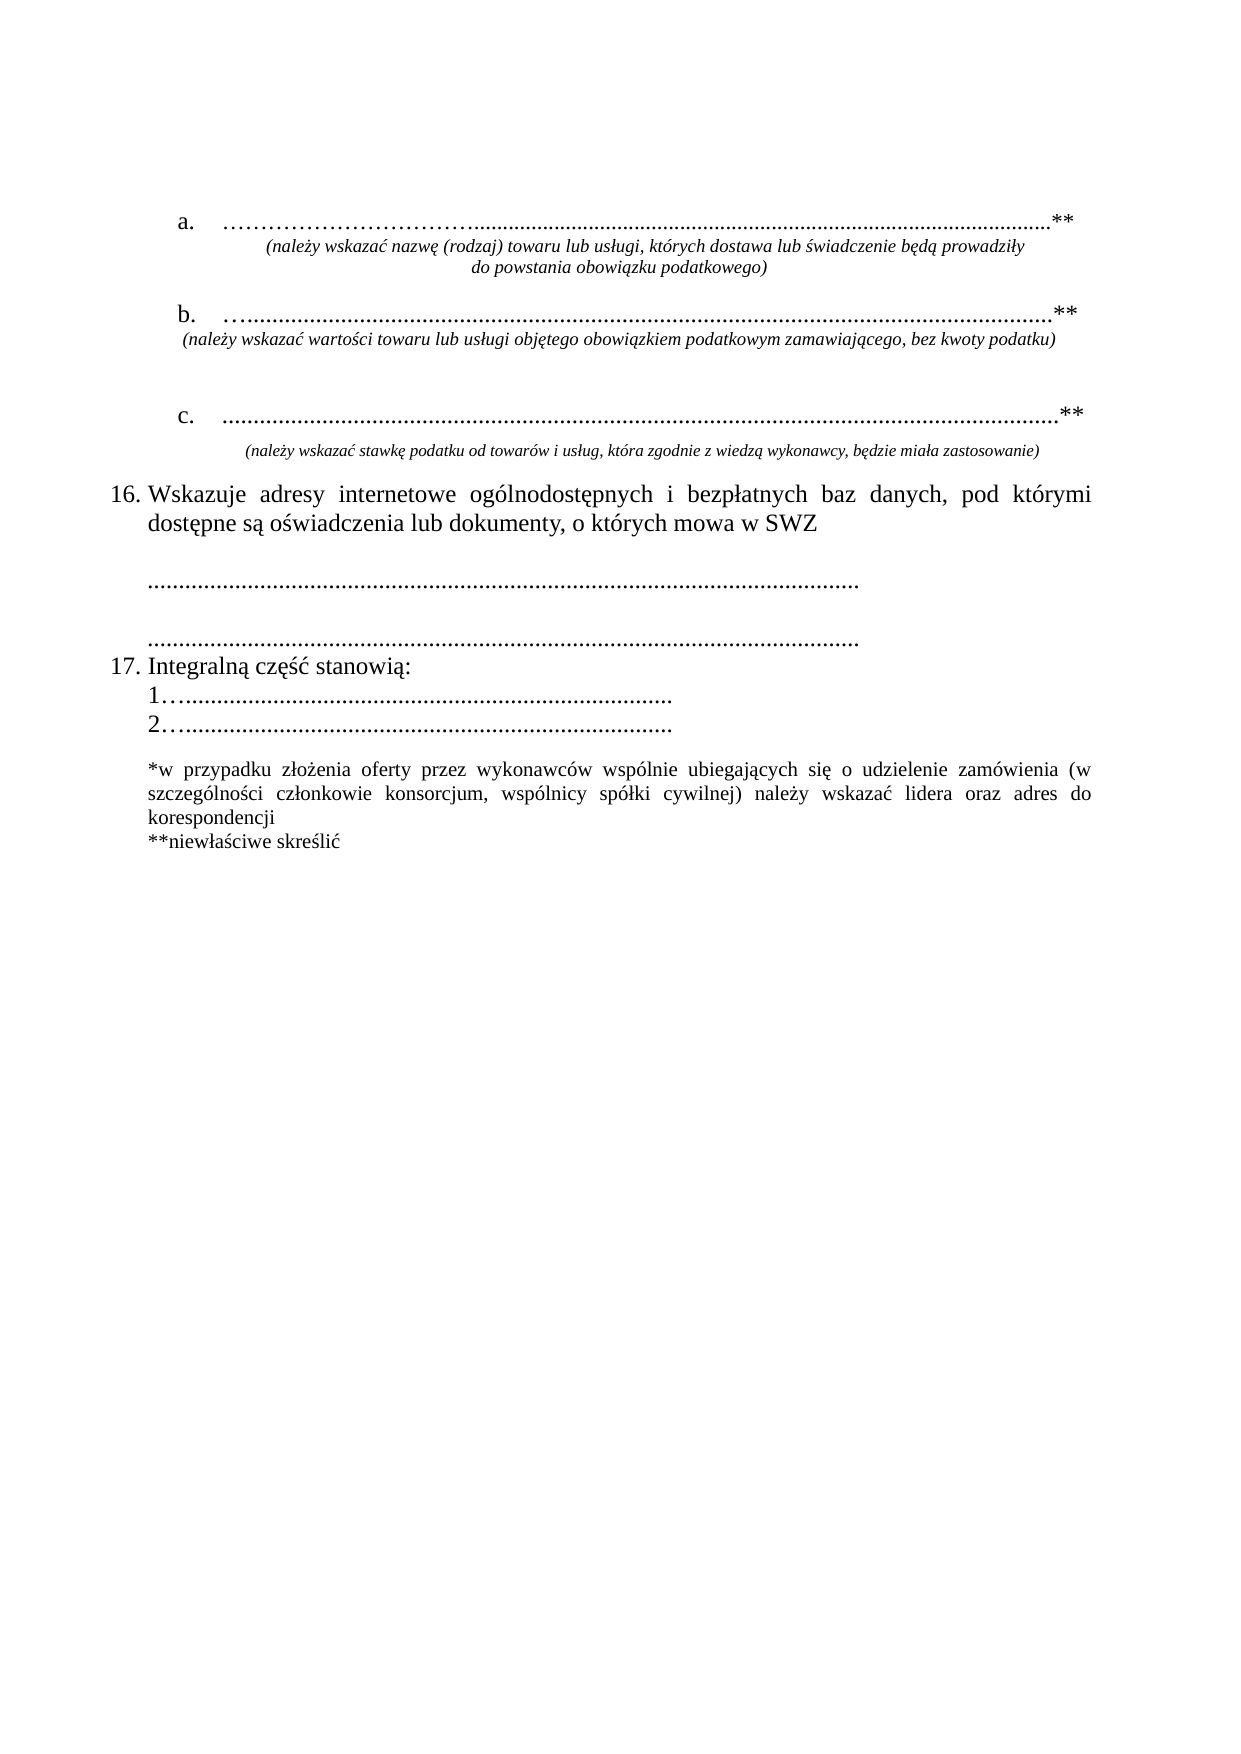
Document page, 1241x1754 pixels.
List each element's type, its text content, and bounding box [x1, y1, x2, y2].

text (należy wskazać wartości towaru lub usługi objętego obowiązkiem podatkowym zamawiającego, bez kwoty podatku) [148, 328, 1092, 349]
list 1….............................................................................. 2….............................................................................. [110, 680, 1092, 738]
text *w przypadku złożenia oferty przez wykonawców wspólnie ubiegających się o udzielenie zamówienia (w szczególności członkowie konsorcjum, wspólnicy spółki cywilnej) należy wskazać lidera oraz adres do korespondencji [148, 757, 1092, 829]
list ….................................................................................................................................** [177, 299, 1092, 328]
list ......................................................................................................................................** [177, 400, 1092, 429]
list (należy wskazać stawkę podatku od towarów i usług, która zgodnie z wiedzą wykonawcy, będzie miała zastosowanie) [195, 429, 1092, 460]
list …………………………….....................................................................................................** [177, 206, 1092, 234]
list (należy wskazać nazwę (rodzaj) towaru lub usługi, których dostawa lub świadczenie będą prowadziły [266, 234, 1092, 256]
list Wskazuje adresy internetowe ogólnodostępnych i bezpłatnych baz danych, pod którymi dostępne są oświadczenia lub dokumenty, o których mowa w SWZ [110, 479, 1092, 536]
list Integralną część stanowią: [110, 651, 1092, 680]
text **niewłaściwe skreślić [148, 829, 1092, 853]
list do powstania obowiązku podatkowego) [148, 256, 1092, 278]
list .................................................................................................................. [148, 623, 1092, 651]
list .................................................................................................................. [110, 565, 1092, 594]
